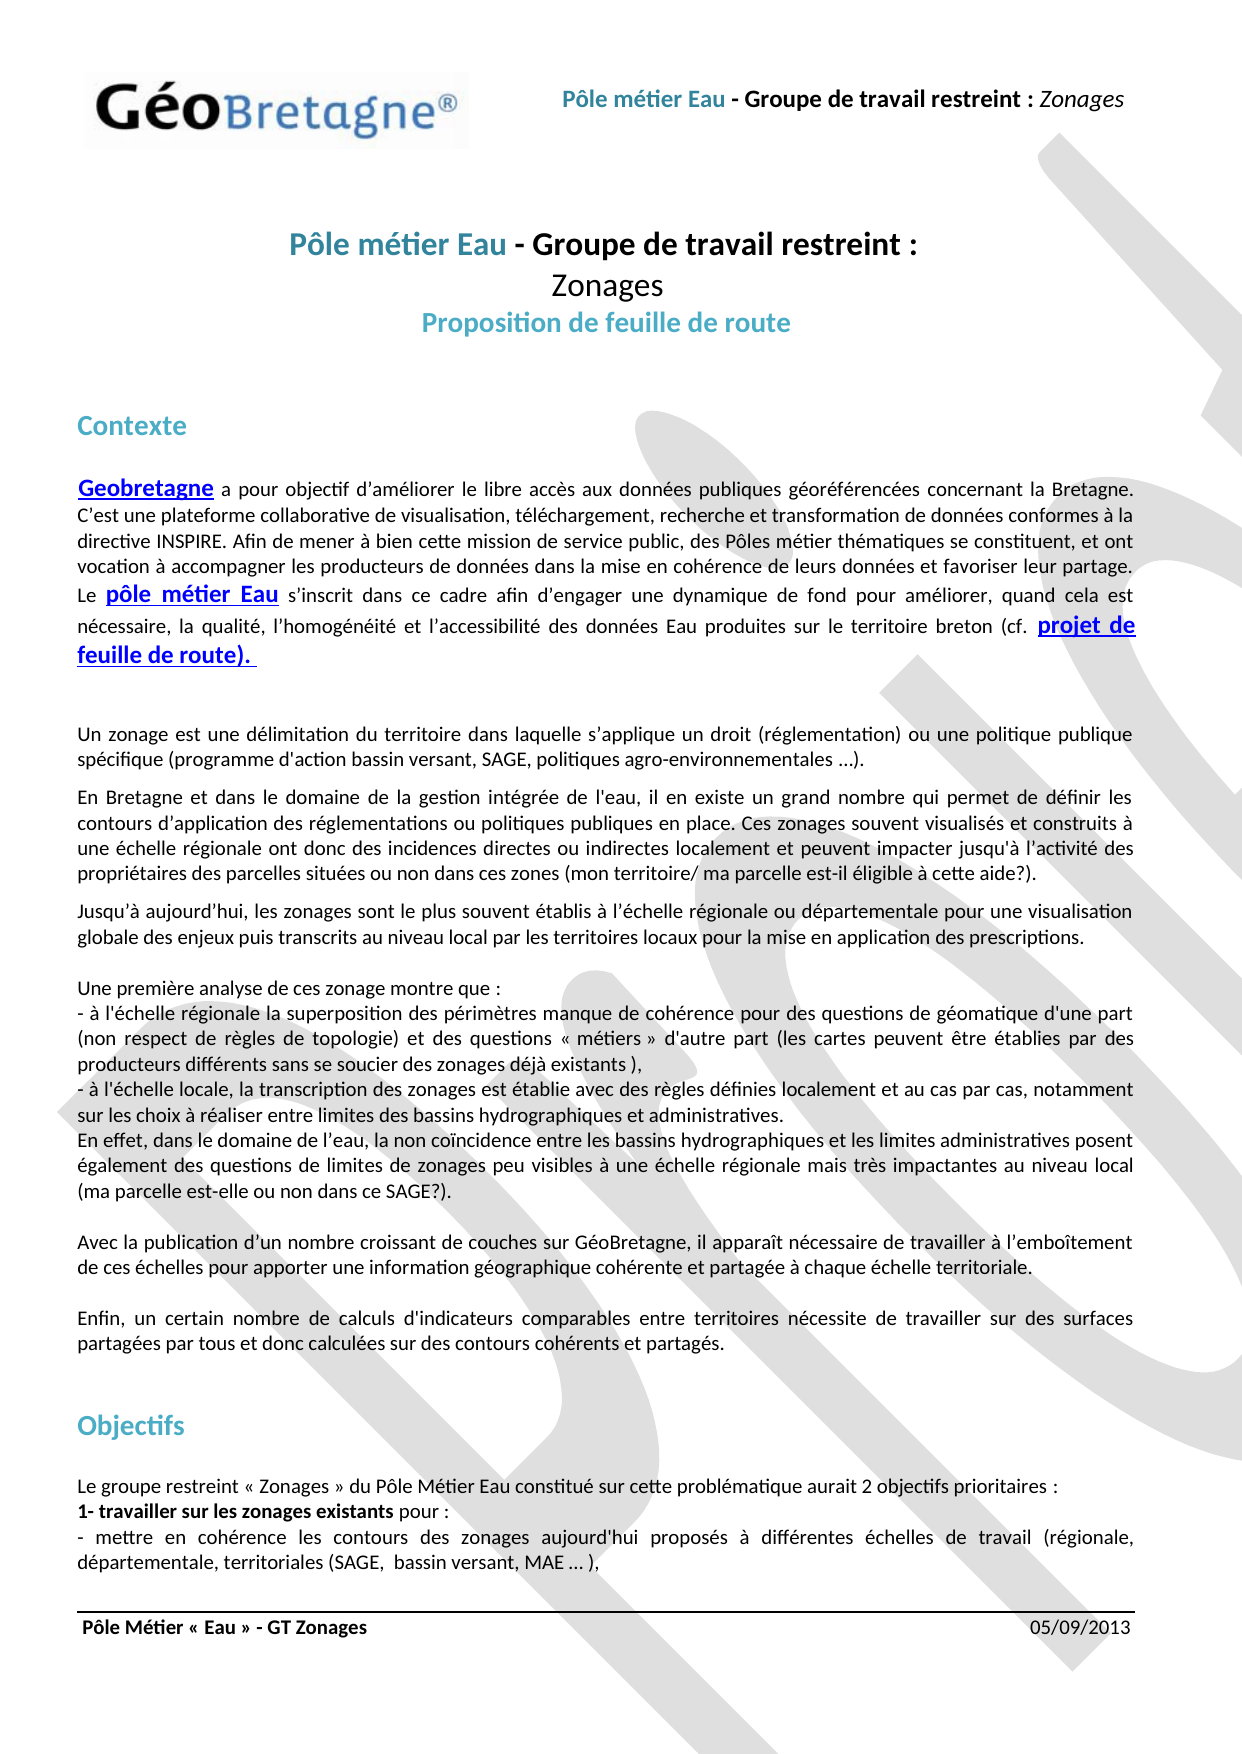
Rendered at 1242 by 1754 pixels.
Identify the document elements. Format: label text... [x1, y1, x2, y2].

text Un zonage est une délimitation du territoire dans laquelle s’applique un droit (réglementation) ou une politique publique spécifique (programme d'action bassin versant, SAGE, politiques agro-environnementales …). [986, 721, 1135, 772]
text - à l'échelle régionale la superposition des périmètres manque de cohérence pour des questions de géomatique d'une part (non respect de règles de topologie) et des questions « métiers » d'autre part (les cartes peuvent être établies par des producteurs différents sans se soucier des zonages déjà existants ), [77, 1000, 582, 1076]
subtitle [886, 1407, 1135, 1442]
subtitle [433, 1407, 561, 1442]
text Jusqu’à aujourd’hui, les zonages sont le plus souvent établis à l’échelle régionale ou départementale pour une visualisation globale des enjeux puis transcrits au niveau local par les territoires locaux pour la mise en application des prescriptions. [786, 908, 929, 949]
subtitle Contexte [77, 407, 1135, 443]
text 1- travailler sur les zonages existants pour : [77, 1499, 467, 1524]
text Pôle métier Eau - Groupe de travail restreint : Zonages [74, 223, 1141, 304]
text - mettre en cohérence les contours des zonages aujourd'hui proposés à différentes échelles de travail (régionale, départementale, territoriales (SAGE, bassin versant, MAE … ), [77, 1524, 518, 1575]
text [1055, 975, 1135, 1000]
text Avec la publication d’un nombre croissant de couches sur GéoBretagne, il apparaît nécessaire de travailler à l’emboîtement de ces échelles pour apporter une information géographique cohérente et partagée à chaque échelle territoriale. [542, 1229, 679, 1280]
text Le groupe restreint « Zonages » du Pôle Métier Eau constitué sur cette problématique aurait 2 objectifs prioritaires : [952, 1473, 1135, 1499]
text Un zonage est une délimitation du territoire dans laquelle s’applique un droit (réglementation) ou une politique publique spécifique (programme d'action bassin versant, SAGE, politiques agro-environnementales …). [77, 721, 957, 772]
subtitle Objectifs [77, 1407, 385, 1442]
text Enfin, un certain nombre de calculs d'indicateurs comparables entre territoires nécessite de travailler sur des surfaces partagées par tous et donc calculées sur des contours cohérents et partagés. [77, 1305, 299, 1356]
text Le groupe restreint « Zonages » du Pôle Métier Eau constitué sur cette problématique aurait 2 objectifs prioritaires : [651, 1473, 898, 1499]
text - mettre en cohérence les contours des zonages aujourd'hui proposés à différentes échelles de travail (régionale, départementale, territoriales (SAGE, bassin versant, MAE … ), [592, 1524, 974, 1575]
subtitle Geobretagne a pour objectif d’améliorer le libre accès aux données publiques géoréférencées concernant la Bretagne. C’est une plateforme collaborative de visualisation, téléchargement, recherche et transformation de données conformes à la directive INSPIRE. Afin de mener à bien cette mission de service public, des Pôles métier thématiques se constituent, et ont vocation à accompagner les producteurs de données dans la mise en cohérence de leurs données et favoriser leur partage. Le pôle métier Eau s’inscrit dans ce cadre afin d’engager une dynamique de fond pour améliorer, quand cela est nécessaire, la qualité, l’homogénéité et l’accessibilité des données Eau produites sur le territoire breton (cf. projet de feuille de route). [77, 472, 1135, 670]
picture [84, 72, 469, 149]
text En effet, dans le domaine de l’eau, la non coïncidence entre les bassins hydrographiques et les limites administratives posent également des questions de limites de zonages peu visibles à une échelle régionale mais très impactantes au niveau local (ma parcelle est-elle ou non dans ce SAGE?). [442, 1127, 602, 1203]
text Avec la publication d’un nombre croissant de couches sur GéoBretagne, il apparaît nécessaire de travailler à l’emboîtement de ces échelles pour apporter une information géographique cohérente et partagée à chaque échelle territoriale. [717, 1229, 954, 1280]
text En effet, dans le domaine de l’eau, la non coïncidence entre les bassins hydrographiques et les limites administratives posent également des questions de limites de zonages peu visibles à une échelle régionale mais très impactantes au niveau local (ma parcelle est-elle ou non dans ce SAGE?). [184, 1127, 437, 1203]
text [615, 975, 726, 1000]
text Enfin, un certain nombre de calculs d'indicateurs comparables entre territoires nécessite de travailler sur des surfaces partagées par tous et donc calculées sur des contours cohérents et partagés. [784, 1305, 1042, 1356]
text Jusqu’à aujourd’hui, les zonages sont le plus souvent établis à l’échelle régionale ou départementale pour une visualisation globale des enjeux puis transcrits au niveau local par les territoires locaux pour la mise en application des prescriptions. [960, 898, 1134, 949]
text - à l'échelle locale, la transcription des zonages est établie avec des règles définies localement et au cas par cas, notamment sur les choix à réaliser entre limites des bassins hydrographiques et administratives. [381, 1076, 526, 1127]
text [978, 1499, 1135, 1524]
text En effet, dans le domaine de l’eau, la non coïncidence entre les bassins hydrographiques et les limites administratives posent également des questions de limites de zonages peu visibles à une échelle régionale mais très impactantes au niveau local (ma parcelle est-elle ou non dans ce SAGE?). [887, 1127, 1135, 1203]
text - mettre en cohérence les contours des zonages aujourd'hui proposés à différentes échelles de travail (régionale, départementale, territoriales (SAGE, bassin versant, MAE … ), [1003, 1524, 1135, 1575]
text En effet, dans le domaine de l’eau, la non coïncidence entre les bassins hydrographiques et les limites administratives posent également des questions de limites de zonages peu visibles à une échelle régionale mais très impactantes au niveau local (ma parcelle est-elle ou non dans ce SAGE?). [661, 1127, 877, 1203]
text - à l'échelle locale, la transcription des zonages est établie avec des règles définies localement et au cas par cas, notamment sur les choix à réaliser entre limites des bassins hydrographiques et administratives. [845, 1076, 1126, 1127]
text Enfin, un certain nombre de calculs d'indicateurs comparables entre territoires nécessite de travailler sur des surfaces partagées par tous et donc calculées sur des contours cohérents et partagés. [331, 1305, 552, 1356]
text Une première analyse de ces zonage montre que : [77, 975, 576, 1000]
text Enfin, un certain nombre de calculs d'indicateurs comparables entre territoires nécessite de travailler sur des surfaces partagées par tous et donc calculées sur des contours cohérents et partagés. [601, 1305, 755, 1356]
text Avec la publication d’un nombre croissant de couches sur GéoBretagne, il apparaît nécessaire de travailler à l’emboîtement de ces échelles pour apporter une information géographique cohérente et partagée à chaque échelle territoriale. [255, 1229, 507, 1280]
text Le groupe restreint « Zonages » du Pôle Métier Eau constitué sur cette problématique aurait 2 objectifs prioritaires : [77, 1473, 442, 1499]
text [634, 1499, 923, 1524]
text - à l'échelle régionale la superposition des périmètres manque de cohérence pour des questions de géomatique d'une part (non respect de règles de topologie) et des questions « métiers » d'autre part (les cartes peuvent être établies par des producteurs différents sans se soucier des zonages déjà existants ), [798, 1000, 1077, 1076]
text - à l'échelle locale, la transcription des zonages est établie avec des règles définies localement et au cas par cas, notamment sur les choix à réaliser entre limites des bassins hydrographiques et administratives. [659, 1076, 811, 1127]
text En Bretagne et dans le domaine de la gestion intégrée de l'eau, il en existe un grand nombre qui permet de définir les contours d’application des réglementations ou politiques publiques en place. Ces zonages souvent visualisés et construits à une échelle régionale ont donc des incidences directes ou indirectes localement et peuvent impacter jusqu'à l’activité des propriétaires des parcelles situées ou non dans ces zones (mon territoire/ ma parcelle est-il éligible à cette aide?). [77, 784, 1071, 886]
subtitle Proposition de feuille de route [77, 304, 1135, 340]
subtitle [652, 1407, 841, 1442]
text Jusqu’à aujourd’hui, les zonages sont le plus souvent établis à l’échelle régionale ou départementale pour une visualisation globale des enjeux puis transcrits au niveau local par les territoires locaux pour la mise en application des prescriptions. [77, 898, 704, 949]
text Avec la publication d’un nombre croissant de couches sur GéoBretagne, il apparaît nécessaire de travailler à l’emboîtement de ces échelles pour apporter une information géographique cohérente et partagée à chaque échelle territoriale. [77, 1229, 223, 1280]
text - à l'échelle régionale la superposition des périmètres manque de cohérence pour des questions de géomatique d'une part (non respect de règles de topologie) et des questions « métiers » d'autre part (les cartes peuvent être établies par des producteurs différents sans se soucier des zonages déjà existants ), [638, 1000, 772, 1076]
text [789, 975, 995, 1000]
text Avec la publication d’un nombre croissant de couches sur GéoBretagne, il apparaît nécessaire de travailler à l’emboîtement de ces échelles pour apporter une information géographique cohérente et partagée à chaque échelle territoriale. [985, 1229, 1135, 1280]
